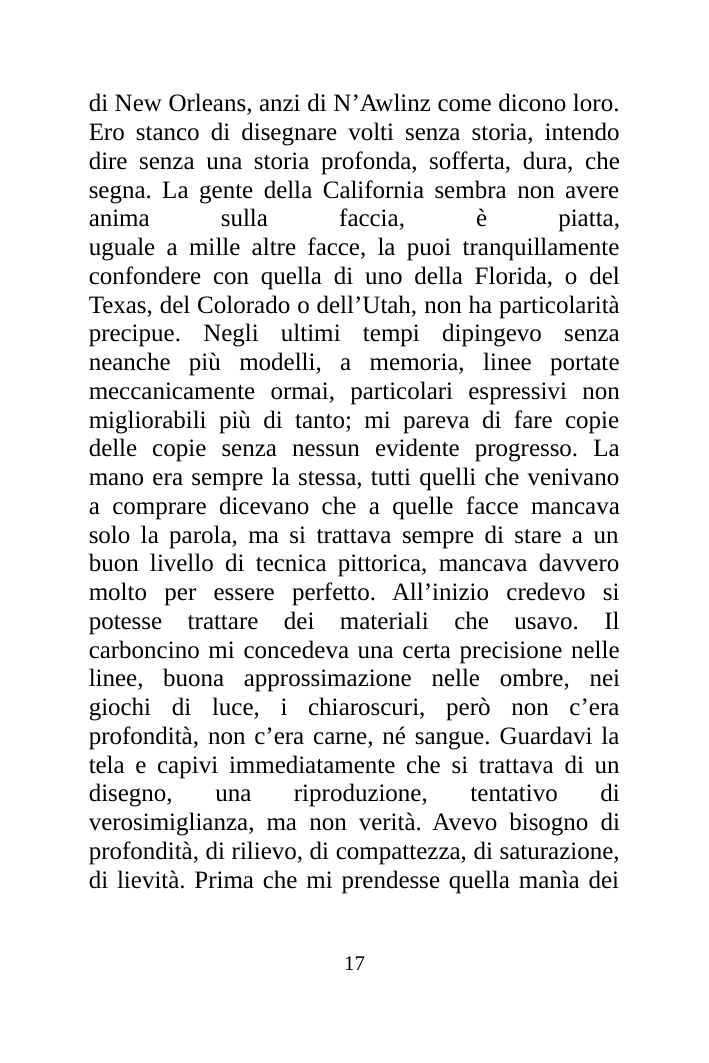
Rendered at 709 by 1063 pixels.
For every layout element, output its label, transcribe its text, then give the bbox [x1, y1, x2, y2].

text di New Orleans, anzi di N’Awlinz come dicono loro. Ero stanco di disegnare volti senza storia, intendo dire senza una storia profonda, sofferta, dura, che segna. La gente della California sembra non avere anima sulla faccia, è piatta, uguale a mille altre facce, la puoi tranquillamente confondere con quella di uno della Florida, o del Texas, del Colorado o dell’Utah, non ha particolarità precipue. Negli ultimi tempi dipingevo senza neanche più modelli, a memoria, linee portate meccanicamente ormai, particolari espressivi non migliorabili più di tanto; mi pareva di fare copie delle copie senza nessun evidente progresso. La mano era sempre la stessa, tutti quelli che venivano a comprare dicevano che a quelle facce mancava solo la parola, ma si trattava sempre di stare a un buon livello di tecnica pittorica, mancava davvero molto per essere perfetto. All’inizio credevo si potesse trattare dei materiali che usavo. Il carboncino mi concedeva una certa precisione nelle linee, buona approssimazione nelle ombre, nei giochi di luce, i chiaroscuri, però non c’era profondità, non c’era carne, né sangue. Guardavi la tela e capivi immediatamente che si trattava di un disegno, una riproduzione, tentativo di verosimiglianza, ma non verità. Avevo bisogno di profondità, di rilievo, di compattezza, di saturazione, di lievità. Prima che mi prendesse quella manìa dei [88, 88, 620, 893]
